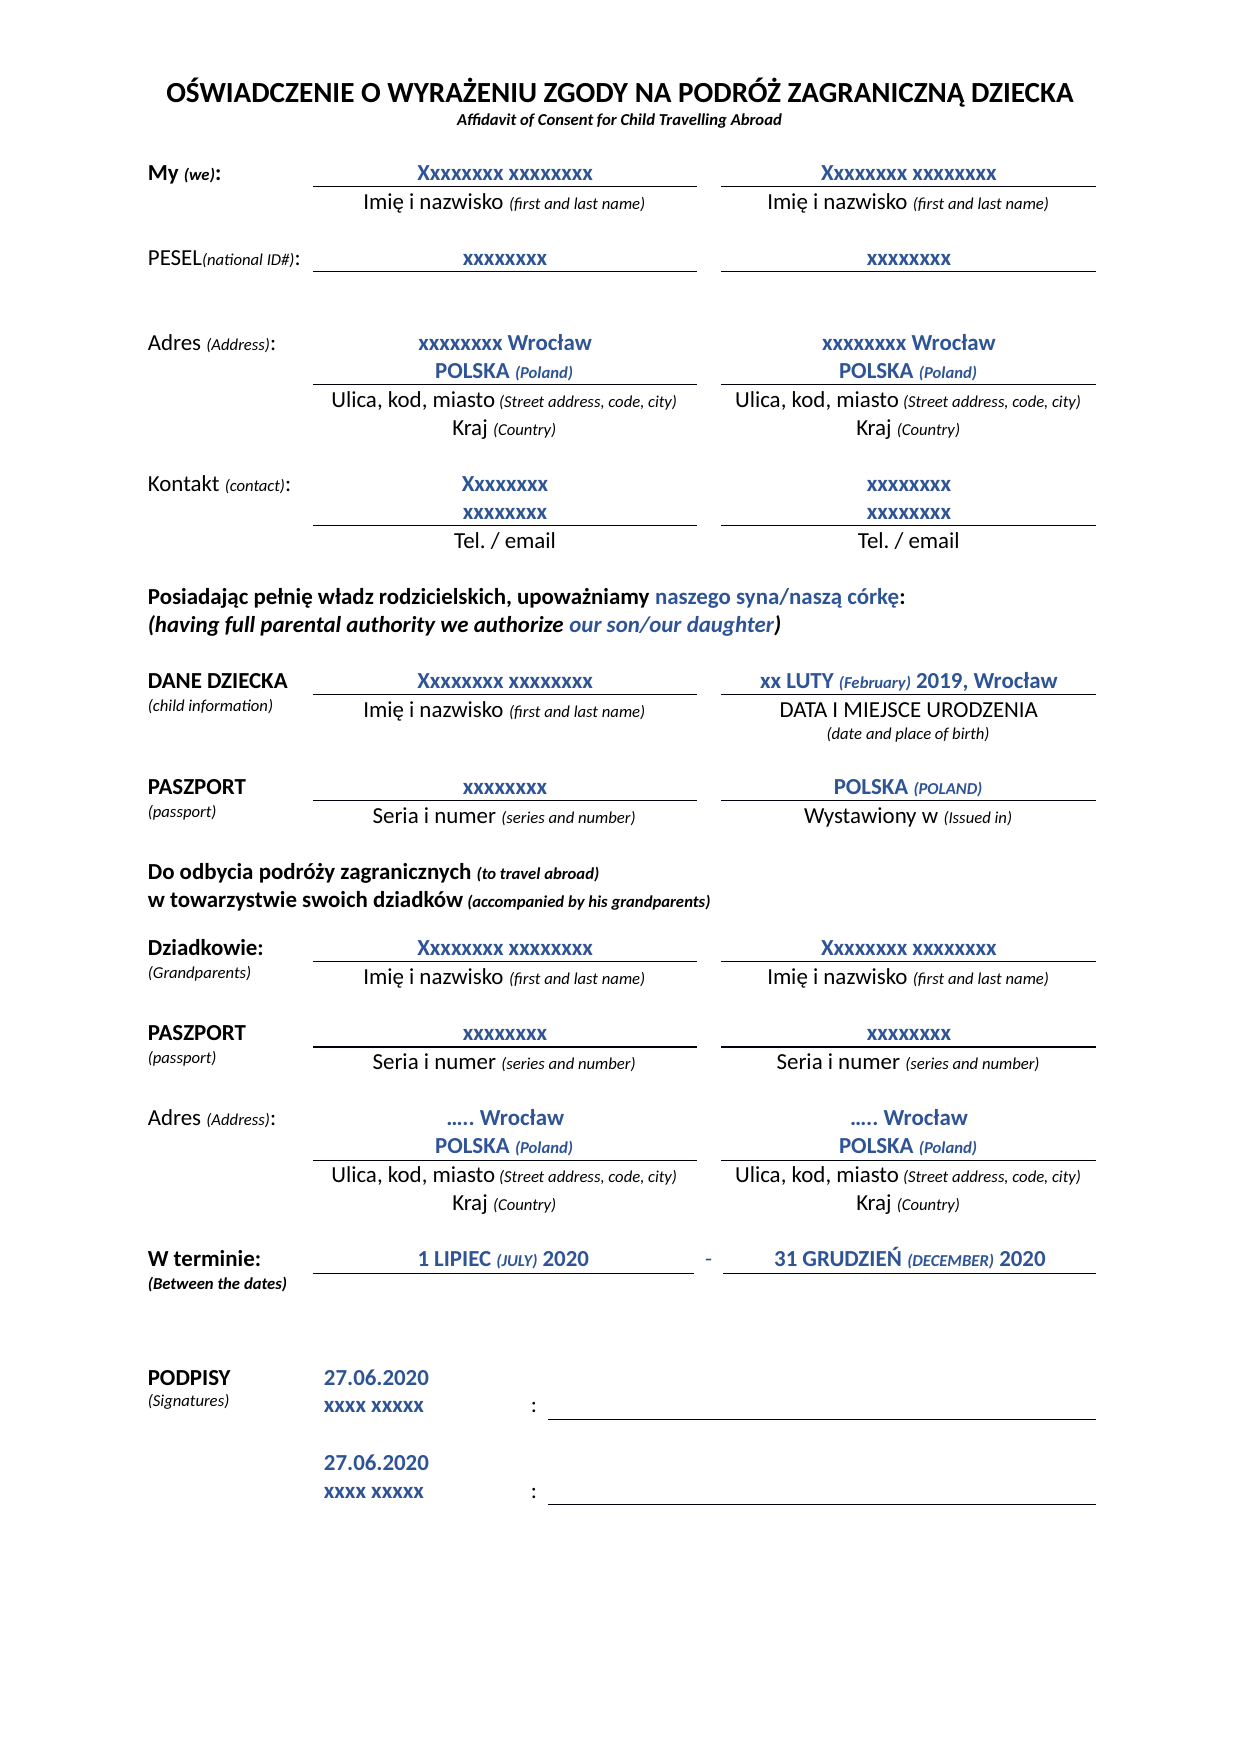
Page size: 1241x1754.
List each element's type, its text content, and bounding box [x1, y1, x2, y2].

table_cell (Between the dates) [136, 1273, 312, 1302]
table_cell Seria i numer (series and number) [721, 1048, 1096, 1075]
table_header xxxxxxxx [313, 772, 697, 800]
table_header Xxxxxxxx xxxxxxxx [313, 469, 697, 525]
table_cell [697, 694, 721, 744]
table_cell xxxx xxxxx [313, 1391, 519, 1419]
table_cell [697, 525, 721, 554]
table_cell [697, 1160, 721, 1217]
table_header Xxxxxxxx xxxxxxxx [313, 666, 697, 694]
table_cell [697, 384, 721, 441]
table_cell Imię i nazwisko (first and last name) [313, 187, 697, 215]
table_cell [136, 1476, 312, 1504]
table_cell [697, 961, 721, 990]
table_header - [694, 1245, 723, 1273]
table_cell [136, 1419, 312, 1476]
table_header [697, 243, 721, 271]
table_cell [723, 1274, 1096, 1302]
text w towarzystwie swoich dziadków (accompanied by his grandparents) [148, 885, 1093, 913]
table_cell [313, 1274, 694, 1302]
table_cell [548, 1391, 1096, 1419]
table_cell Ulica, kod, miasto (Street address, code, city) Kraj (Country) [721, 1161, 1096, 1217]
table_cell [694, 1273, 723, 1302]
table_header W terminie: [136, 1245, 312, 1273]
table_cell (passport) [136, 800, 313, 829]
table_header Dziadkowie: [136, 933, 313, 961]
table_cell [136, 384, 313, 441]
table_cell [697, 800, 721, 829]
table_cell (passport) [136, 1046, 313, 1075]
table_header xxxxxxxx [721, 243, 1096, 271]
table_cell : [519, 1391, 548, 1419]
table_cell Tel. / email [721, 526, 1096, 554]
table_header 27.06.2020 [313, 1363, 519, 1391]
table_cell 27.06.2020 [313, 1419, 519, 1476]
table_header Adres (Address): [136, 328, 313, 384]
table_header [697, 469, 721, 525]
table_header Adres (Address): [136, 1104, 313, 1159]
table_cell Tel. / email [313, 526, 697, 554]
table_header [548, 1363, 1096, 1391]
table_cell [136, 525, 313, 554]
table_cell [548, 1420, 1096, 1476]
table_header Xxxxxxxx xxxxxxxx [721, 933, 1096, 961]
text OŚWIADCZENIE O WYRAŻENIU ZGODY NA PODRÓŻ ZAGRANICZNĄ DZIECKA [148, 74, 1093, 109]
text Affidavit of Consent for Child Travelling Abroad [148, 109, 1093, 130]
text (having full parental authority we authorize our son/our daughter) [148, 610, 1093, 638]
table_header xxxxxxxx [313, 1018, 697, 1046]
table_cell : [519, 1476, 548, 1504]
table_header [697, 1104, 721, 1159]
table_header [697, 328, 721, 384]
table_header xxxxxxxx Wrocław POLSKA (Poland) [313, 328, 697, 384]
table_header My (we): [136, 158, 313, 186]
text Do odbycia podróży zagranicznych (to travel abroad) [148, 857, 1093, 885]
table_header Xxxxxxxx xxxxxxxx [313, 158, 697, 186]
table_header POLSKA (POLAND) [721, 772, 1096, 800]
table_header PASZPORT [136, 772, 313, 800]
table_header ….. Wrocław POLSKA (Poland) [721, 1104, 1096, 1159]
table_cell Imię i nazwisko (first and last name) [721, 962, 1096, 990]
table_header PODPISY [136, 1363, 312, 1391]
table_cell xxxx xxxxx [313, 1476, 519, 1504]
table_header xx LUTY (February) 2019, Wrocław [721, 666, 1096, 694]
table_cell Imię i nazwisko (first and last name) [313, 695, 697, 744]
table_cell [697, 186, 721, 215]
table_cell (Signatures) [136, 1391, 312, 1419]
table_cell [136, 1160, 313, 1217]
table_cell Imię i nazwisko (first and last name) [721, 187, 1096, 215]
table_cell [519, 1419, 548, 1476]
table_cell Seria i numer (series and number) [313, 1048, 697, 1075]
table_header [697, 1018, 721, 1046]
table_cell DATA I MIEJSCE URODZENIA (date and place of birth) [721, 695, 1096, 744]
table_cell [136, 271, 313, 300]
table_cell [548, 1476, 1096, 1504]
table_cell Imię i nazwisko (first and last name) [313, 962, 697, 990]
table_cell Wystawiony w (Issued in) [721, 801, 1096, 829]
table_header 31 GRUDZIEŃ (DECEMBER) 2020 [723, 1245, 1096, 1273]
table_header Xxxxxxxx xxxxxxxx [721, 158, 1096, 186]
table_header xxxxxxxx [721, 1018, 1096, 1046]
table_header ….. Wrocław POLSKA (Poland) [313, 1104, 697, 1159]
table_header 1 LIPIEC (JULY) 2020 [313, 1245, 694, 1273]
table_header [697, 933, 721, 961]
table_header [519, 1363, 548, 1391]
table_header xxxxxxxx Wrocław POLSKA (Poland) [721, 328, 1096, 384]
table_cell Ulica, kod, miasto (Street address, code, city) Kraj (Country) [313, 1161, 697, 1217]
table_cell Ulica, kod, miasto (Street address, code, city) Kraj (Country) [721, 385, 1096, 441]
table_header [697, 666, 721, 694]
table_header DANE DZIECKA [136, 666, 313, 694]
table_header xxxxxxxx xxxxxxxx [721, 469, 1096, 525]
table_cell [136, 186, 313, 215]
table_header Xxxxxxxx xxxxxxxx [313, 933, 697, 961]
text Posiadając pełnię władz rodzicielskich, upoważniamy naszego syna/naszą córkę: [148, 582, 1093, 610]
table_cell (child information) [136, 694, 313, 744]
table_cell [721, 272, 1096, 300]
table_header [697, 772, 721, 800]
table_header PASZPORT [136, 1018, 313, 1046]
table_header PESEL(national ID#): [136, 243, 313, 271]
table_header Kontakt (contact): [136, 469, 313, 525]
table_cell Seria i numer (series and number) [313, 801, 697, 829]
table_cell [697, 271, 721, 300]
table_cell [697, 1046, 721, 1075]
table_cell [313, 272, 697, 300]
table_cell (Grandparents) [136, 961, 313, 990]
table_cell Ulica, kod, miasto (Street address, code, city) Kraj (Country) [313, 385, 697, 441]
table_header xxxxxxxx [313, 243, 697, 271]
table_header [697, 158, 721, 186]
